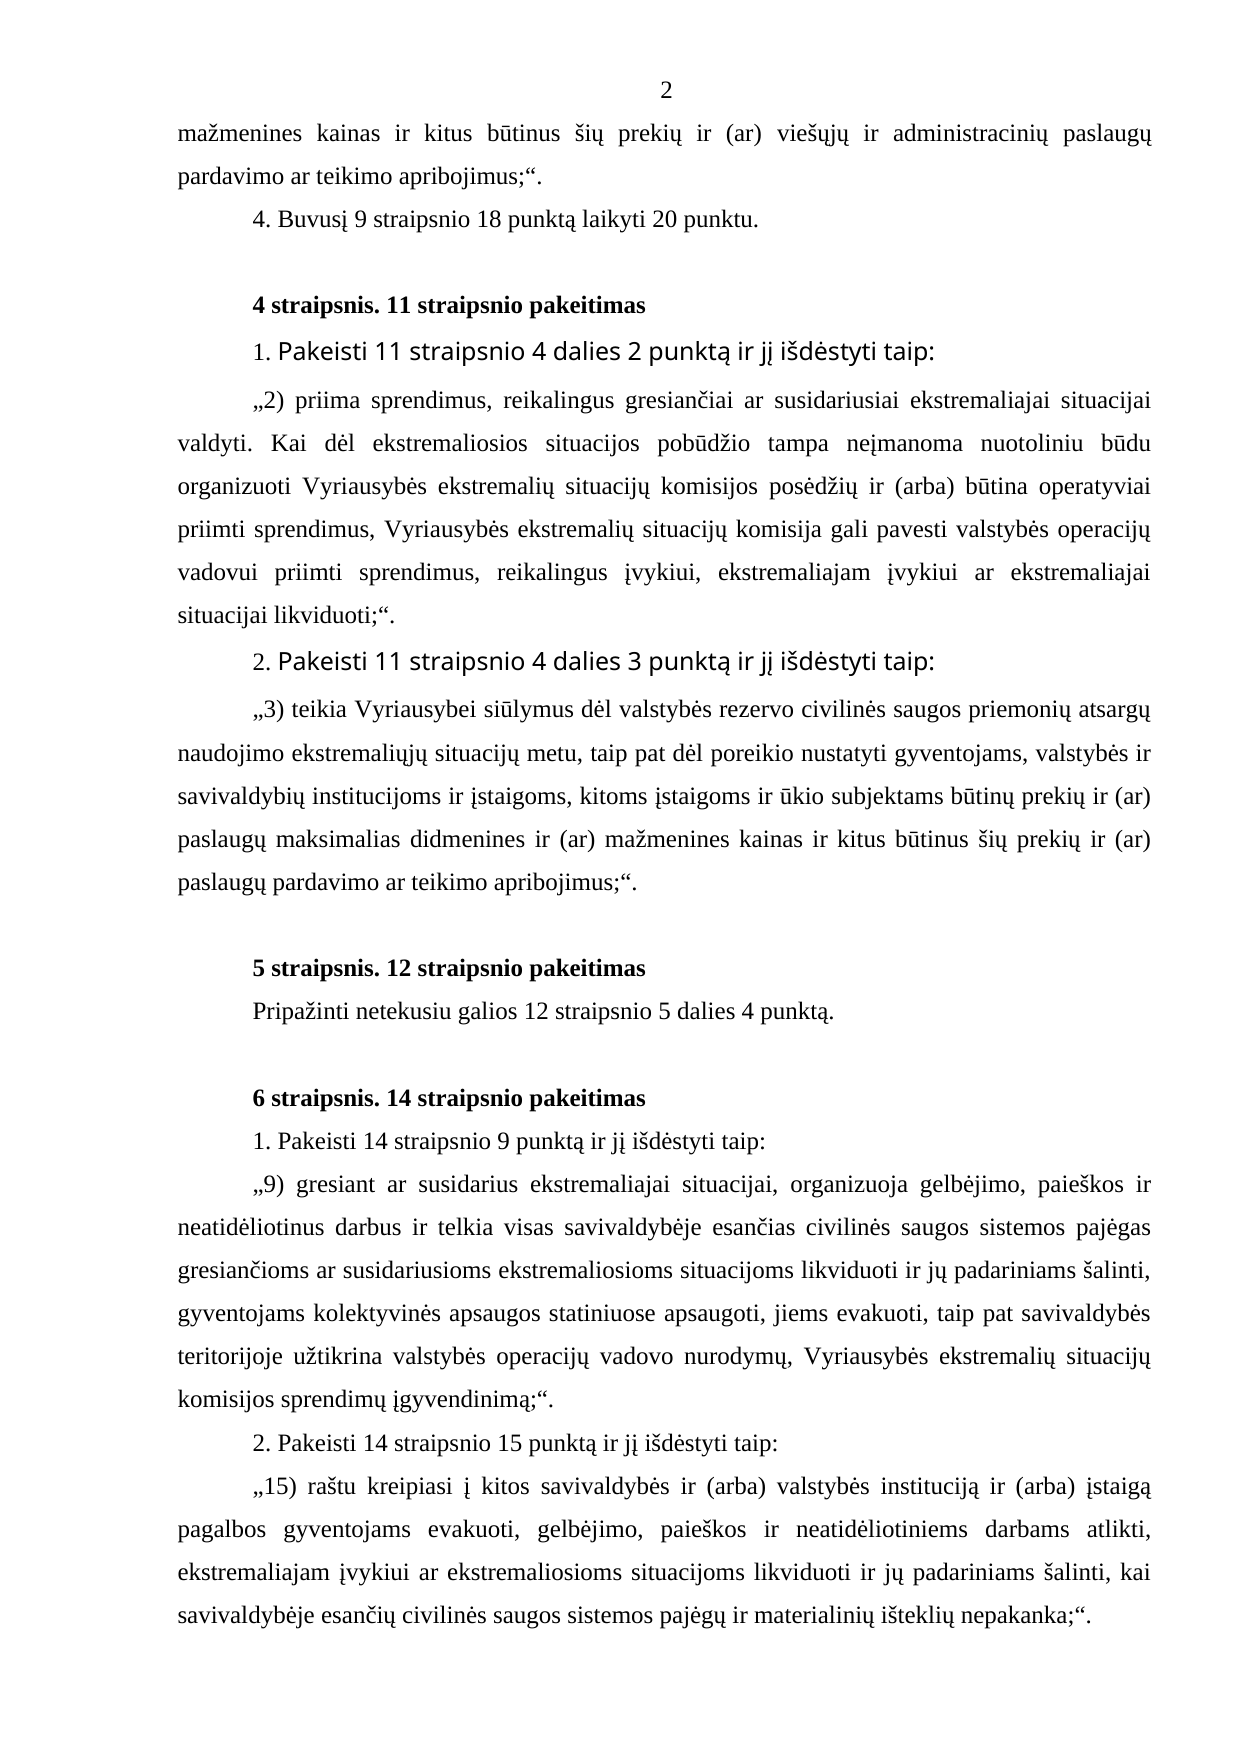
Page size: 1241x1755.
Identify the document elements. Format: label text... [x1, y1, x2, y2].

text 1. Pakeisti 11 straipsnio 4 dalies 2 punktą ir jį išdėstyti taip: [177, 334, 1152, 368]
text 2. Pakeisti 11 straipsnio 4 dalies 3 punktą ir jį išdėstyti taip: [177, 643, 1152, 678]
text „2) priima sprendimus, reikalingus gresiančiai ar susidariusiai ekstremaliajai situacijai valdyti. Kai dėl ekstremaliosios situacijos pobūdžio tampa neįmanoma nuotoliniu būdu organizuoti Vyriausybės ekstremalių situacijų komisijos posėdžių ir (arba) būtina operatyviai priimti sprendimus, Vyriausybės ekstremalių situacijų komisija gali pavesti valstybės operacijų vadovui priimti sprendimus, reikalingus įvykiui, ekstremaliajam įvykiui ar ekstremaliajai situacijai likviduoti;“. [177, 385, 1152, 629]
text mažmenines kainas ir kitus būtinus šių prekių ir (ar) viešųjų ir administracinių paslaugų pardavimo ar teikimo apribojimus;“. [177, 118, 1152, 190]
text „15) raštu kreipiasi į kitos savivaldybės ir (arba) valstybės instituciją ir (arba) įstaigą pagalbos gyventojams evakuoti, gelbėjimo, paieškos ir neatidėliotiniems darbams atlikti, ekstremaliajam įvykiui ar ekstremaliosioms situacijoms likviduoti ir jų padariniams šalinti, kai savivaldybėje esančių civilinės saugos sistemos pajėgų ir materialinių išteklių nepakanka;“. [177, 1471, 1152, 1629]
text Pripažinti netekusiu galios 12 straipsnio 5 dalies 4 punktą. [177, 996, 1152, 1025]
text „9) gresiant ar susidarius ekstremaliajai situacijai, organizuoja gelbėjimo, paieškos ir neatidėliotinus darbus ir telkia visas savivaldybėje esančias civilinės saugos sistemos pajėgas gresiančioms ar susidariusioms ekstremaliosioms situacijoms likviduoti ir jų padariniams šalinti, gyventojams kolektyvinės apsaugos statiniuose apsaugoti, jiems evakuoti, taip pat savivaldybės teritorijoje užtikrina valstybės operacijų vadovo nurodymų, Vyriausybės ekstremalių situacijų komisijos sprendimų įgyvendinimą;“. [177, 1169, 1152, 1413]
text 1. Pakeisti 14 straipsnio 9 punktą ir jį išdėstyti taip: [177, 1126, 1152, 1154]
text 5 straipsnis. 12 straipsnio pakeitimas [177, 953, 1152, 982]
text 6 straipsnis. 14 straipsnio pakeitimas [177, 1083, 1152, 1111]
text 4. Buvusį 9 straipsnio 18 punktą laikyti 20 punktu. [177, 204, 1152, 233]
text „3) teikia Vyriausybei siūlymus dėl valstybės rezervo civilinės saugos priemonių atsargų naudojimo ekstremaliųjų situacijų metu, taip pat dėl poreikio nustatyti gyventojams, valstybės ir savivaldybių institucijoms ir įstaigoms, kitoms įstaigoms ir ūkio subjektams būtinų prekių ir (ar) paslaugų maksimalias didmenines ir (ar) mažmenines kainas ir kitus būtinus šių prekių ir (ar) paslaugų pardavimo ar teikimo apribojimus;“. [177, 694, 1152, 896]
text 4 straipsnis. 11 straipsnio pakeitimas [177, 291, 1152, 319]
text 2. Pakeisti 14 straipsnio 15 punktą ir jį išdėstyti taip: [177, 1428, 1152, 1456]
